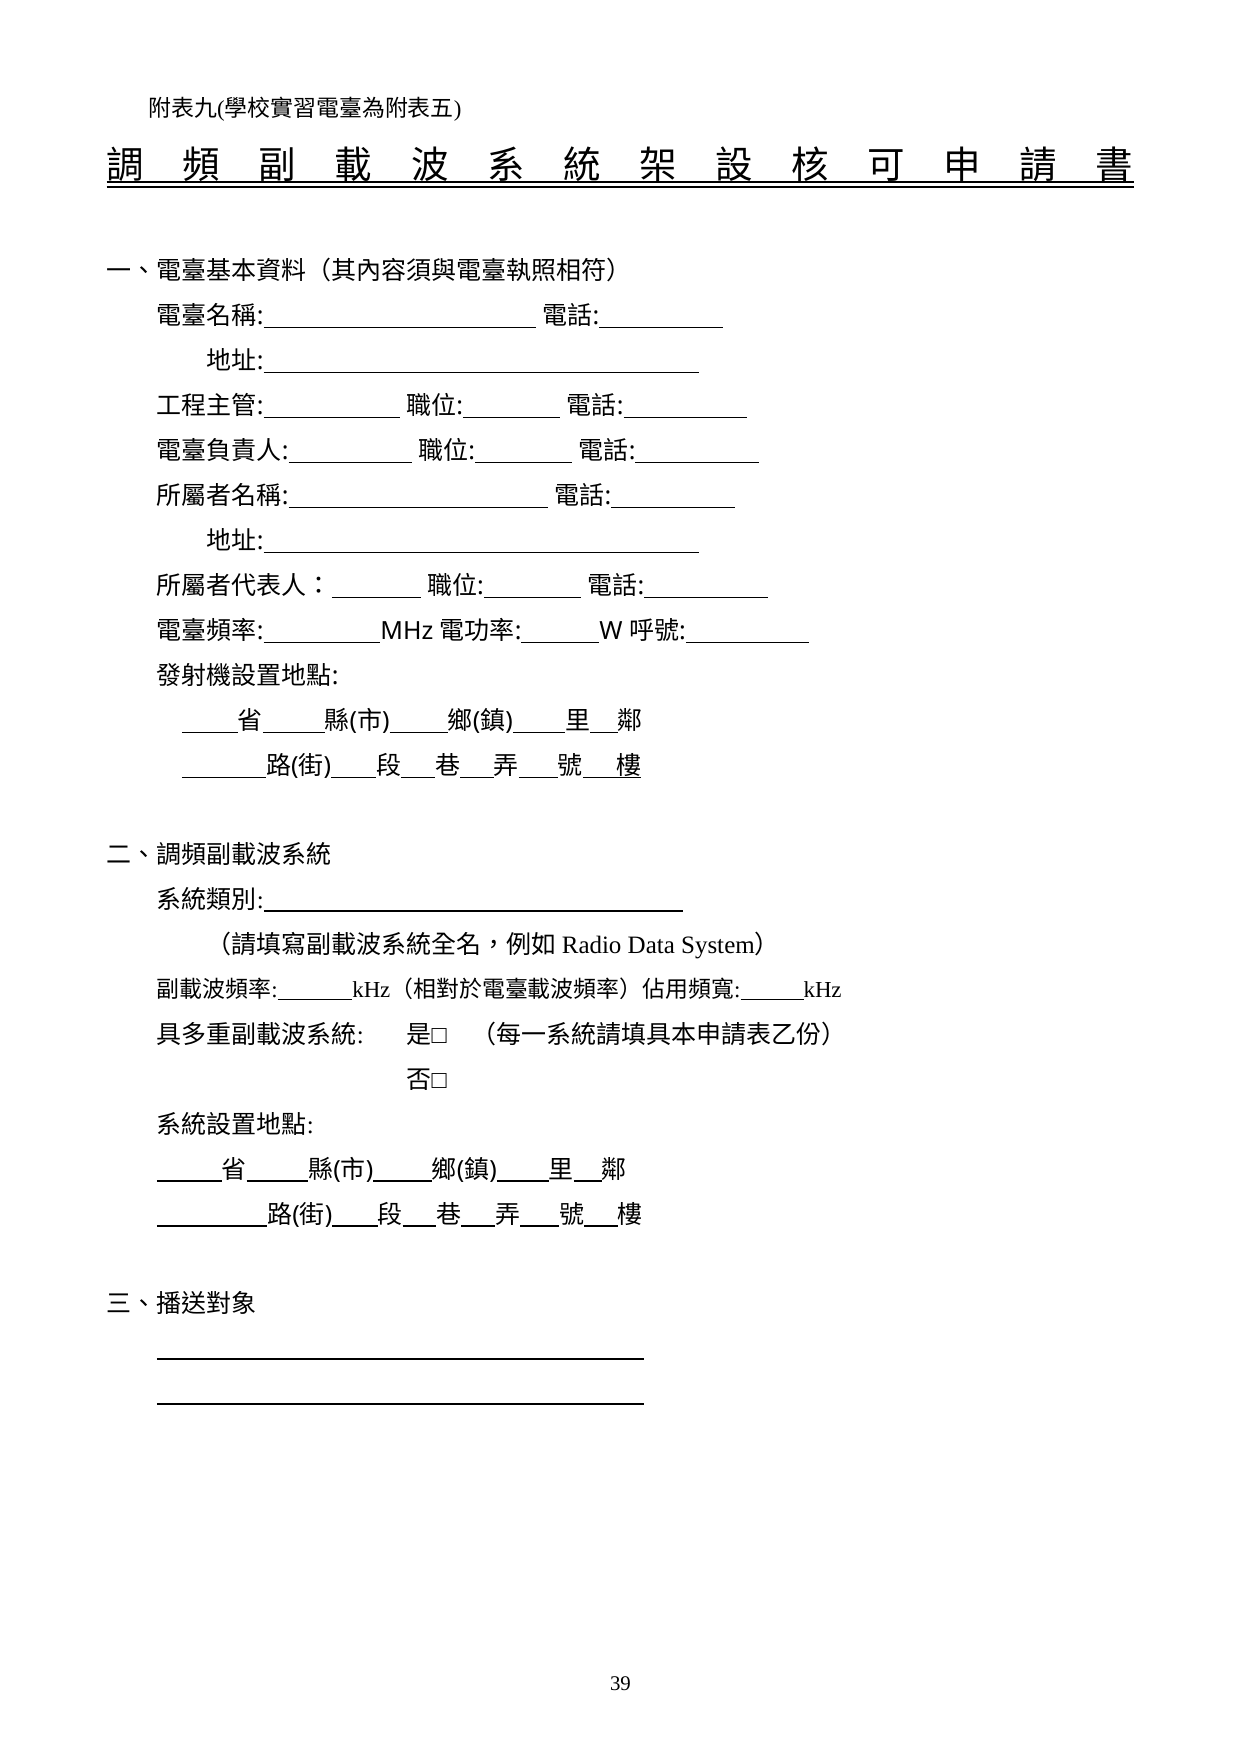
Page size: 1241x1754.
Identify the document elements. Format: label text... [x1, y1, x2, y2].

text 附表九(學校實習電臺為附表五) [106, 87, 1134, 125]
text 三、播送對象 [106, 1283, 1134, 1410]
text [106, 187, 1134, 200]
text 否□ 系統設置地點: 省 縣(市) 鄉(鎮) 里 鄰 路(街) 段 巷 弄 號 樓 [106, 1059, 1134, 1231]
text 調頻副載波系統架設核可申請書 [106, 125, 1134, 181]
text [106, 182, 1134, 186]
text 二、調頻副載波系統 系統類別: （請填寫副載波系統全名，例如Radio Data System） 副載波頻率: kHz（相對於電臺載波頻率）佔用頻寬: kHz 具多重副載波系統: 是□ （每一系統請填具本申請表乙份） [106, 834, 1134, 1051]
text 一、電臺基本資料（其內容須與電臺執照相符） 電臺名稱: 電話: 地址: 工程主管: 職位: 電話: 電臺負責人: 職位: 電話: 所屬者名稱: 電話: 地址: 所屬者代表人： 職位: 電話: 電臺頻率: MHz 電功率: W 呼號: 發射機設置地點: 省 縣(市) 鄉(鎮) 里 鄰 路(街) 段 巷 弄 號 樓 [106, 250, 1134, 782]
